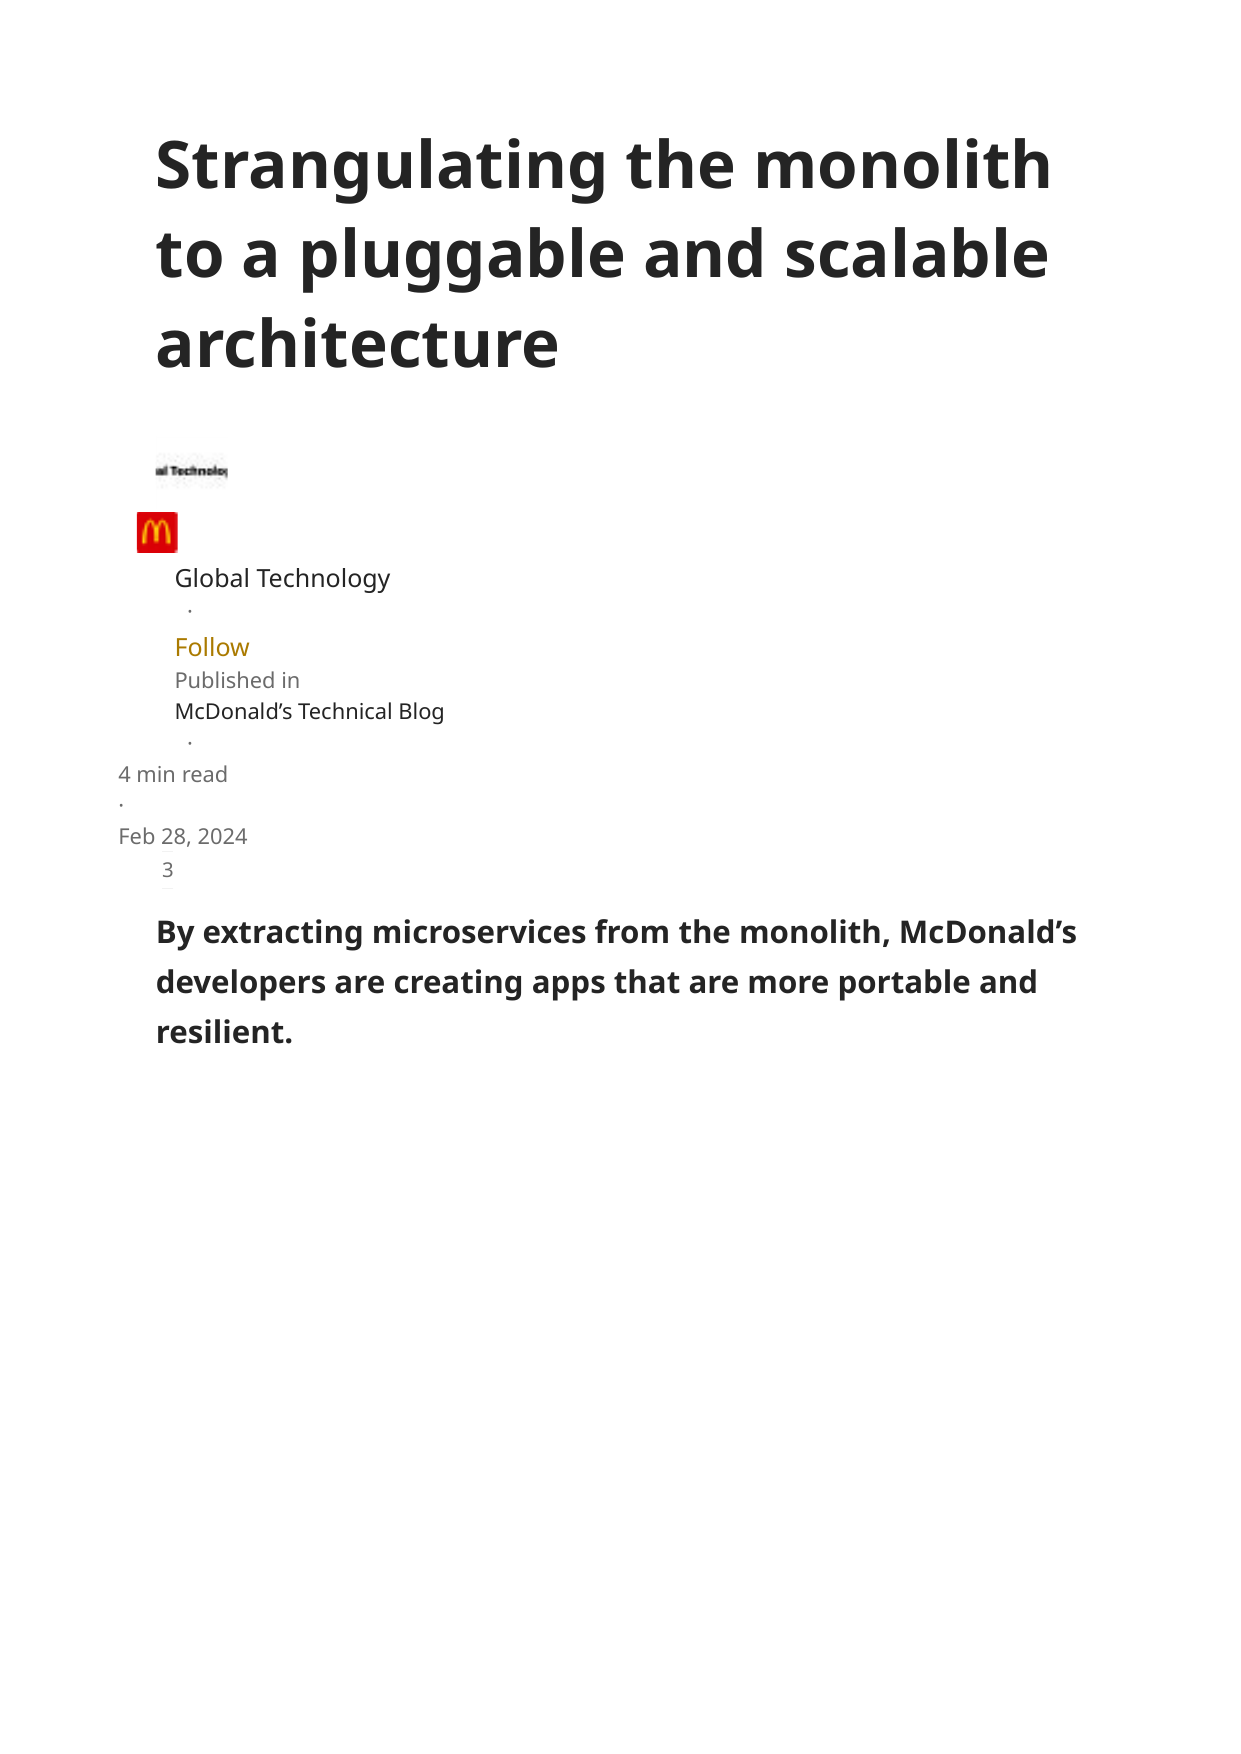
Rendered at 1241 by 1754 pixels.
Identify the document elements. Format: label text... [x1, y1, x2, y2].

text By extracting microservices from the monolith, McDonald’s developers are creating apps that are more portable and resilient. [156, 903, 1084, 1053]
text Feb 28, 2024 [118, 820, 1122, 851]
text 3 [162, 851, 1084, 888]
text Published in [174, 663, 1078, 695]
picture [136, 512, 178, 553]
picture [155, 436, 228, 509]
text · [118, 788, 1122, 820]
text Global Technology [174, 557, 1084, 595]
text · [187, 595, 1072, 626]
subtitle Strangulating the monolith to a pluggable and scalable architecture [156, 118, 1084, 386]
text · [187, 726, 1072, 757]
text McDonald’s Technical Blog [174, 695, 1084, 726]
text Follow [174, 626, 1084, 663]
text 4 min read [118, 757, 1122, 788]
